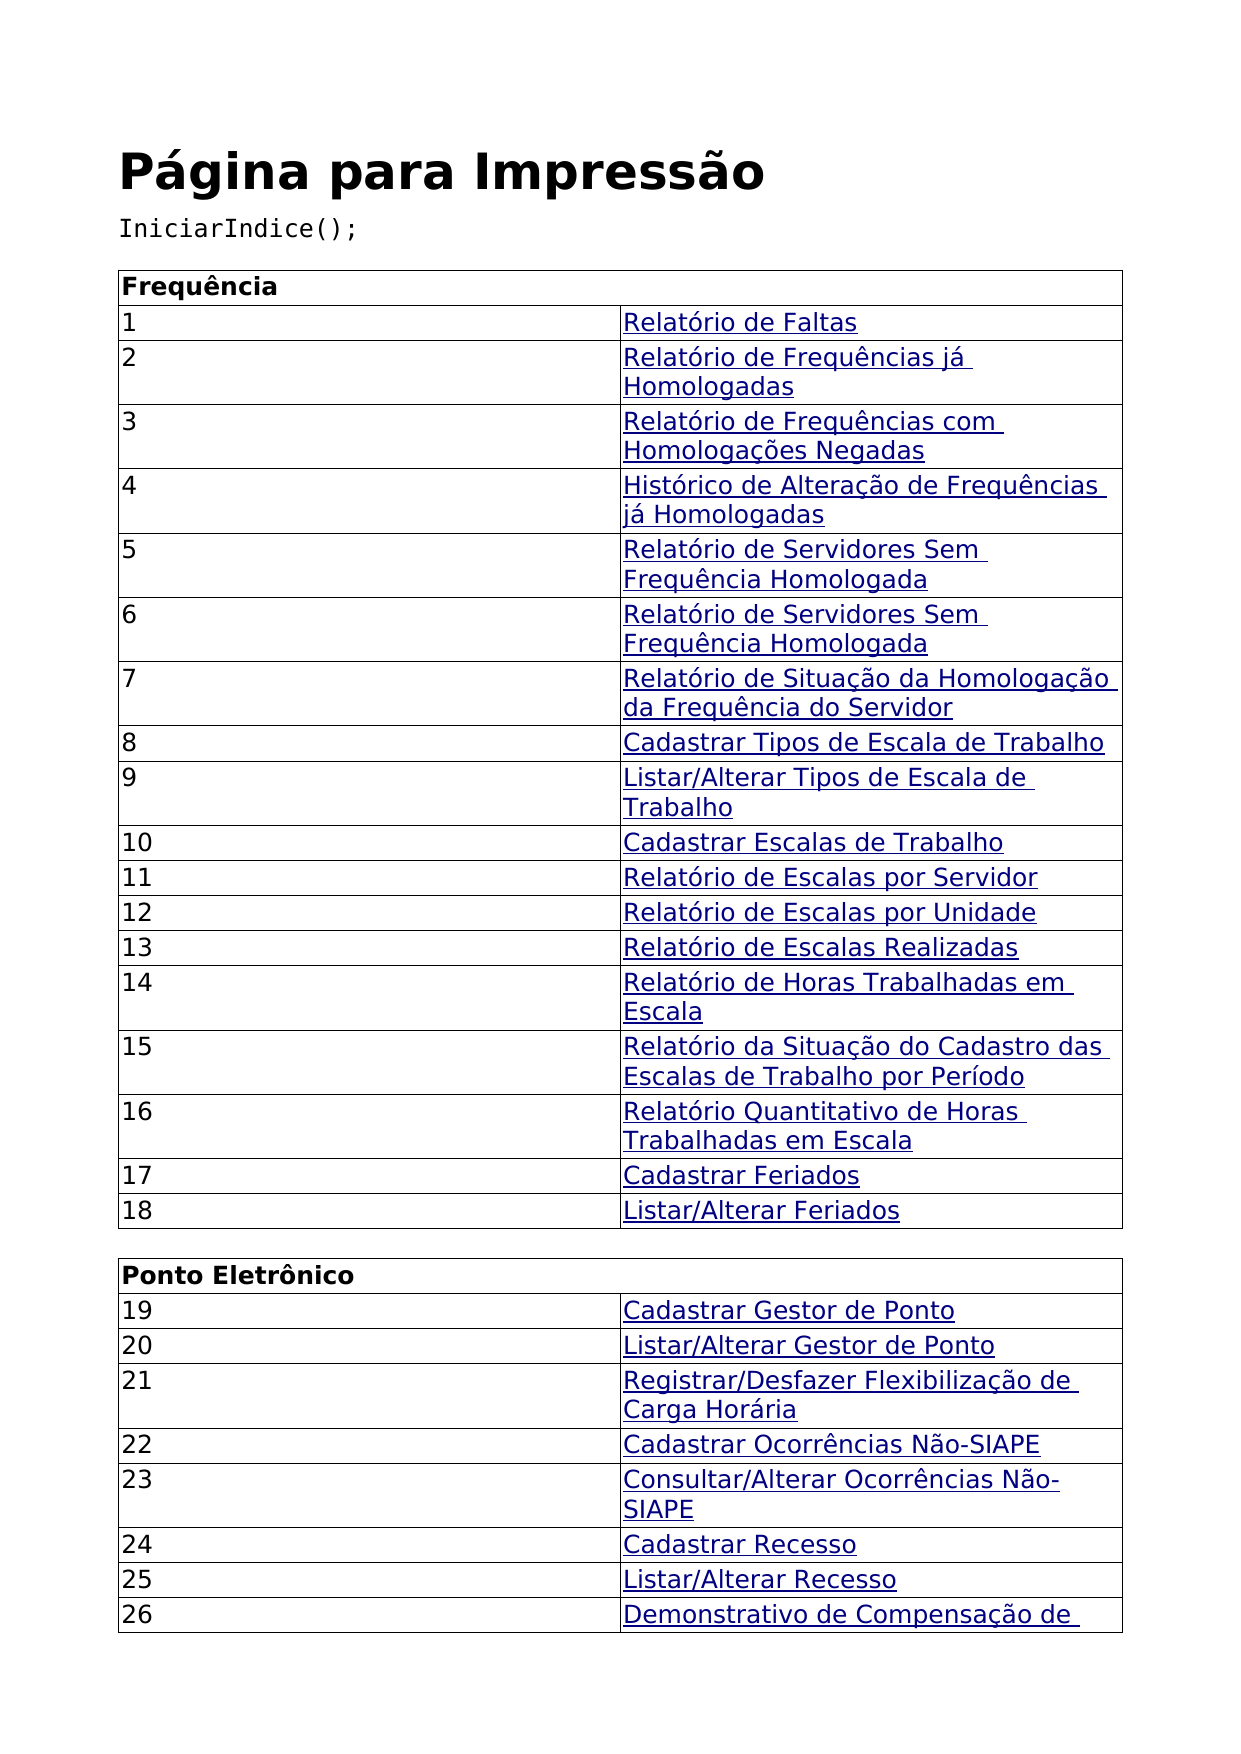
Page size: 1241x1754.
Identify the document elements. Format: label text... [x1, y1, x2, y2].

table_cell 18 [119, 1194, 620, 1228]
table_cell Relatório de Servidores Sem Frequência Homologada [621, 598, 1122, 661]
table_cell 8 [119, 726, 620, 761]
table_cell Relatório Quantitativo de Horas Trabalhadas em Escala [621, 1095, 1122, 1158]
table_cell Relatório da Situação do Cadastro das Escalas de Trabalho por Período [621, 1031, 1122, 1094]
table_cell 14 [119, 966, 620, 1029]
table_cell 16 [119, 1095, 620, 1158]
table_cell 11 [119, 861, 620, 895]
table_cell 1 [119, 306, 620, 340]
table_cell 13 [119, 931, 620, 965]
table_cell Cadastrar Escalas de Trabalho [621, 826, 1122, 860]
table_cell Listar/Alterar Gestor de Ponto [621, 1329, 1122, 1363]
table_cell 3 [119, 405, 620, 468]
table_cell 4 [119, 469, 620, 533]
table_cell 9 [119, 762, 620, 825]
table_cell Relatório de Servidores Sem Frequência Homologada [621, 534, 1122, 597]
table_cell Relatório de Frequências já Homologadas [621, 341, 1122, 404]
table_cell 7 [119, 662, 620, 725]
table_cell Histórico de Alteração de Frequências já Homologadas [621, 469, 1122, 533]
table_cell 5 [119, 534, 620, 597]
table_cell Registrar/Desfazer Flexibilização de Carga Horária [621, 1364, 1122, 1427]
subtitle Página para Impressão [118, 143, 1122, 201]
table_cell Relatório de Frequências com Homologações Negadas [621, 405, 1122, 468]
table_cell 2 [119, 341, 620, 404]
table_cell Listar/Alterar Recesso [621, 1563, 1122, 1597]
table_cell 15 [119, 1031, 620, 1094]
table_cell 17 [119, 1159, 620, 1193]
table_cell Cadastrar Feriados [621, 1159, 1122, 1193]
table_cell 19 [119, 1294, 620, 1328]
table_cell Relatório de Escalas por Unidade [621, 896, 1122, 930]
table_cell Cadastrar Recesso [621, 1528, 1122, 1562]
table_cell 25 [119, 1563, 620, 1597]
table_cell 6 [119, 598, 620, 661]
table_cell Relatório de Escalas por Servidor [621, 861, 1122, 895]
table_cell Relatório de Horas Trabalhadas em Escala [621, 966, 1122, 1029]
table_cell Cadastrar Ocorrências Não-SIAPE [621, 1429, 1122, 1463]
table_cell 20 [119, 1329, 620, 1363]
table_cell Relatório de Faltas [621, 306, 1122, 340]
text IniciarIndice(); [118, 214, 1122, 243]
table_cell Consultar/Alterar Ocorrências Não-SIAPE [621, 1464, 1122, 1527]
table_header Ponto Eletrônico [119, 1259, 1122, 1293]
table_cell Cadastrar Gestor de Ponto [621, 1294, 1122, 1328]
table_cell 12 [119, 896, 620, 930]
table_cell Relatório de Escalas Realizadas [621, 931, 1122, 965]
table_cell Cadastrar Tipos de Escala de Trabalho [621, 726, 1122, 761]
table_header Frequência [119, 271, 1122, 305]
table_cell 10 [119, 826, 620, 860]
table_cell 21 [119, 1364, 620, 1427]
table_cell Demonstrativo de Compensação de [621, 1598, 1122, 1632]
table_cell 26 [119, 1598, 620, 1632]
table_cell Listar/Alterar Feriados [621, 1194, 1122, 1228]
table_cell Listar/Alterar Tipos de Escala de Trabalho [621, 762, 1122, 825]
table_cell 23 [119, 1464, 620, 1527]
table_cell 22 [119, 1429, 620, 1463]
table_cell 24 [119, 1528, 620, 1562]
table_cell Relatório de Situação da Homologação da Frequência do Servidor [621, 662, 1122, 725]
